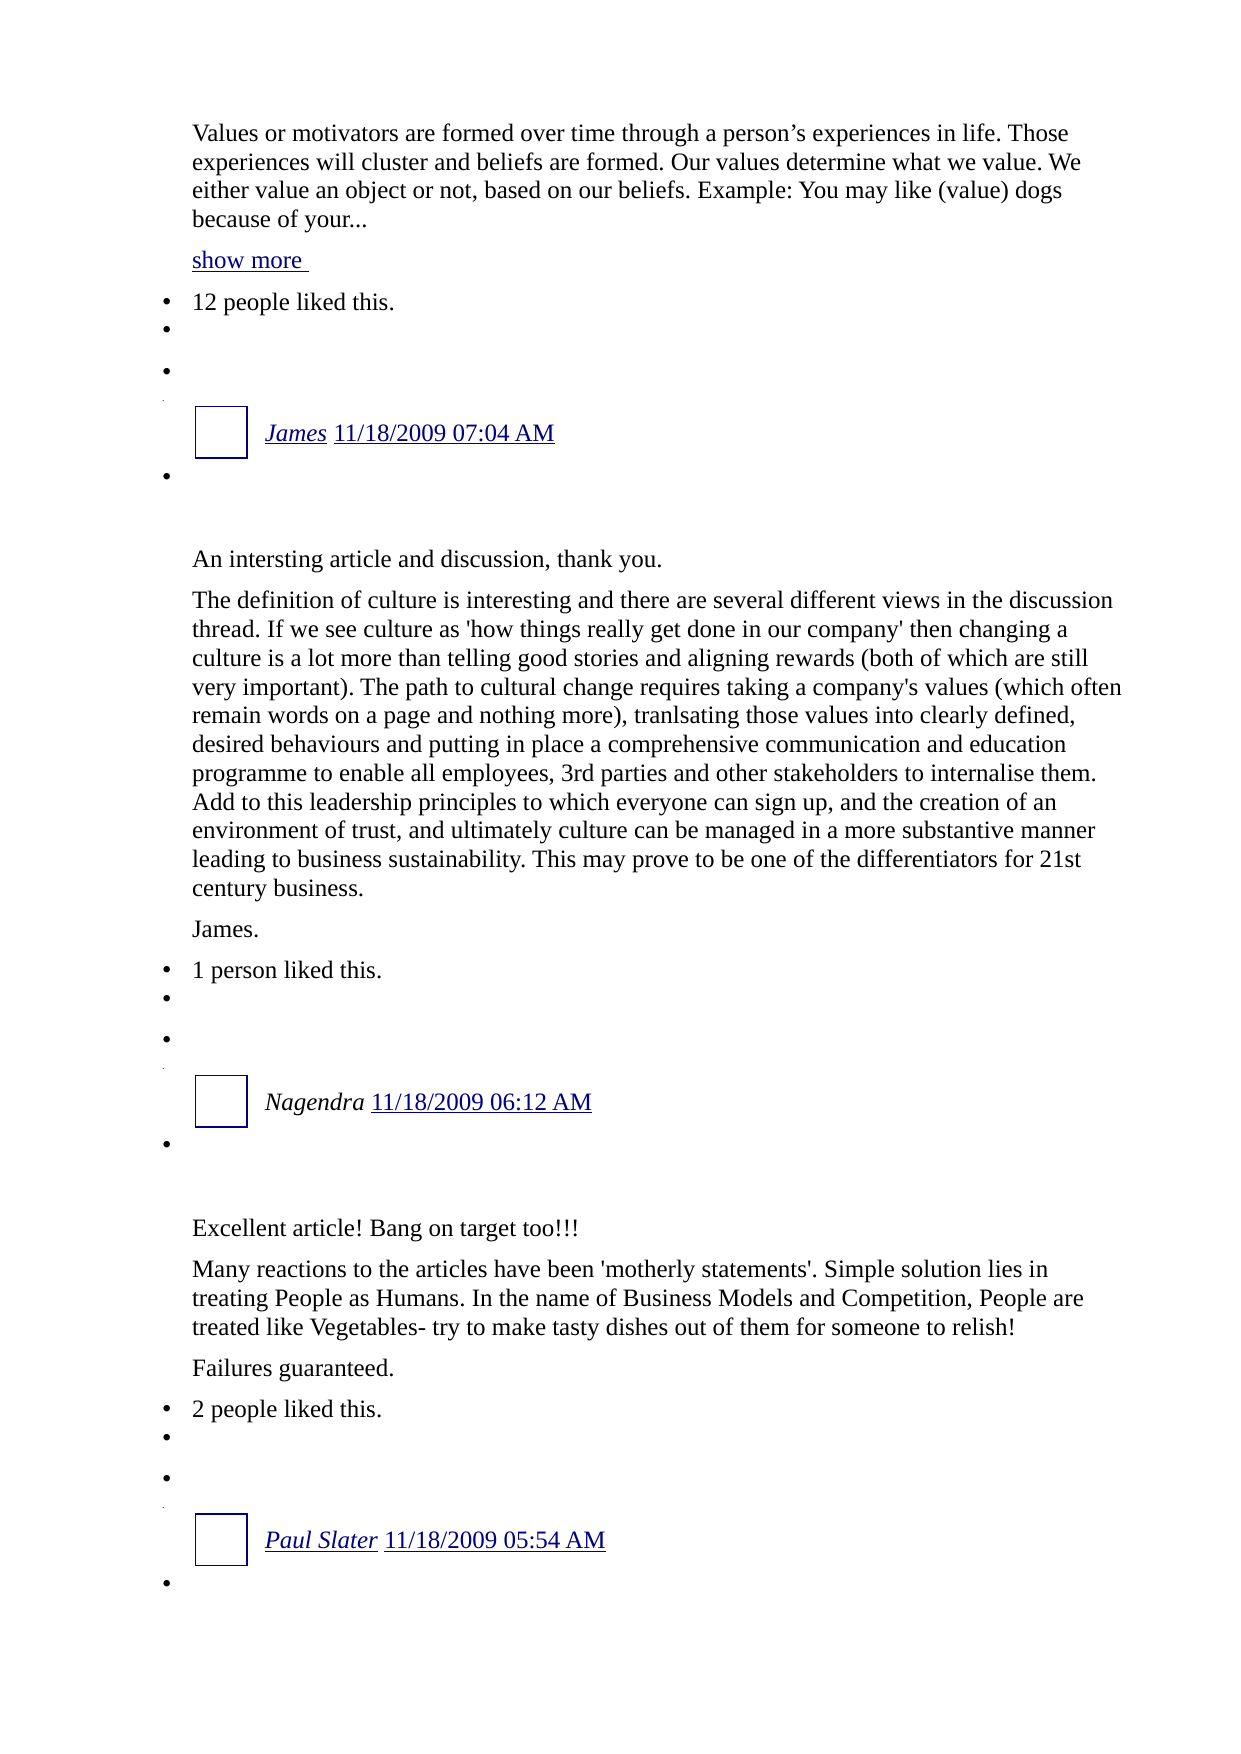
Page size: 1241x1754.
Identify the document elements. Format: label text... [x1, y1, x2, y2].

list 1 person liked this. [162, 956, 1122, 984]
table_header [192, 1072, 262, 1131]
list Many reactions to the articles have been 'motherly statements'. Simple solution lies in treating People as Humans. In the name of Business Models and Competition, People are treated like Vegetables- try to make tasty dishes out of them for someone to relish! [162, 1254, 1122, 1341]
table_header Nagendra 11/18/2009 06:12 AM [262, 1072, 612, 1131]
list The definition of culture is interesting and there are several different views in the discussion thread. If we see culture as 'how things really get done in our company' then changing a culture is a lot more than telling good stories and aligning rewards (both of which are still very important). The path to cultural change requires taking a company's values (which often remain words on a page and nothing more), tranlsating those values into clearly defined, desired behaviours and putting in place a comprehensive communication and education programme to enable all employees, 3rd parties and other stakeholders to internalise them. Add to this leadership principles to which everyone can sign up, and the creation of an environment of trust, and ultimately culture can be managed in a more substantive manner leading to business sustainability. This may prove to be one of the differentiators for 21st century business. [162, 586, 1122, 902]
table_header Paul Slater 11/18/2009 05:54 AM [262, 1510, 624, 1569]
list James. [162, 914, 1122, 943]
list Excellent article! Bang on target too!!! [162, 1213, 1122, 1242]
table_header [192, 1510, 262, 1569]
list Values or motivators are formed over time through a person’s experiences in life. Those experiences will cluster and beliefs are formed. Our values determine what we value. We either value an object or not, based on our beliefs. Example: You may like (value) dogs because of your... [162, 118, 1122, 233]
table_header James 11/18/2009 07:04 AM [262, 403, 574, 462]
list 2 people liked this. [162, 1394, 1122, 1423]
list Failures guaranteed. [162, 1353, 1122, 1382]
list show more [162, 246, 1122, 274]
list 12 people liked this. [162, 287, 1122, 316]
list An intersting article and discussion, thank you. [162, 544, 1122, 573]
table_header [192, 403, 262, 462]
